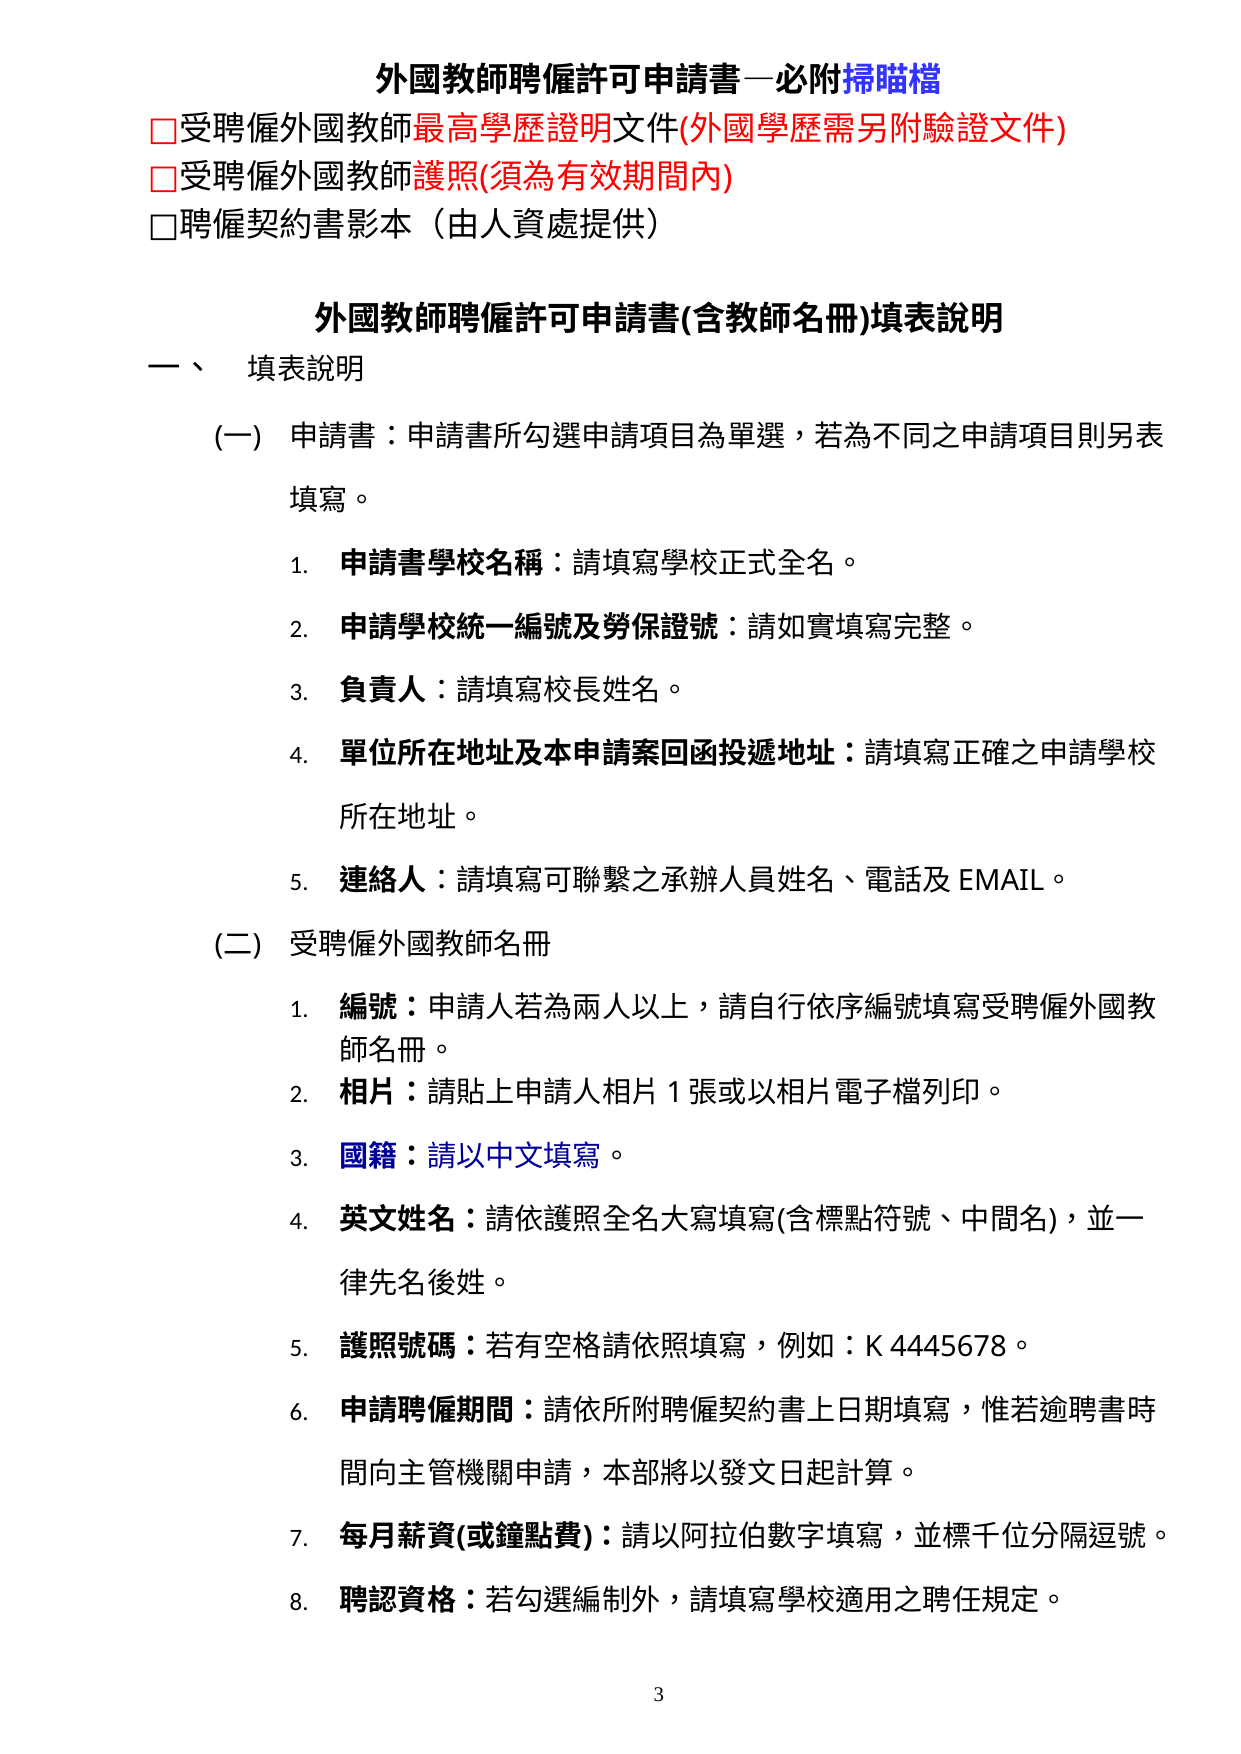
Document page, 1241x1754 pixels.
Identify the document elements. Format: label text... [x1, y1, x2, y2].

list 受聘僱外國教師名冊 [214, 921, 1169, 963]
list 聘認資格：若勾選編制外，請填寫學校適用之聘任規定。 [289, 1577, 1169, 1619]
list 申請書：申請書所勾選申請項目為單選，若為不同之申請項目則另表填寫。 [214, 413, 1169, 519]
list 國籍：請以中文填寫。 [289, 1132, 1169, 1174]
list 負責人：請填寫校長姓名。 [289, 667, 1169, 709]
list 每月薪資(或鐘點費)：請以阿拉伯數字填寫，並標千位分隔逗號。 [289, 1513, 1169, 1555]
list 申請書學校名稱：請填寫學校正式全名。 [289, 540, 1169, 582]
list 申請聘僱期間：請依所附聘僱契約書上日期填寫，惟若逾聘書時間向主管機關申請，本部將以發文日起計算。 [289, 1386, 1169, 1492]
text □聘僱契約書影本（由人資處提供） [148, 198, 1169, 247]
list 申請學校統一編號及勞保證號：請如實填寫完整。 [289, 603, 1169, 646]
text 外國教師聘僱許可申請書(含教師名冊)填表說明 [148, 292, 1169, 341]
list 編號：申請人若為兩人以上，請自行依序編號填寫受聘僱外國教師名冊。 [289, 984, 1169, 1069]
list 護照號碼：若有空格請依照填寫，例如：K 4445678。 [289, 1323, 1169, 1365]
text □受聘僱外國教師護照(須為有效期間內) [148, 150, 1169, 198]
list 相片：請貼上申請人相片1張或以相片電子檔列印。 [289, 1069, 1169, 1111]
text □受聘僱外國教師最高學歷證明文件(外國學歷需另附驗證文件) [148, 101, 1169, 150]
list 英文姓名：請依護照全名大寫填寫(含標點符號、中間名)，並一律先名後姓。 [289, 1196, 1169, 1301]
text 外國教師聘僱許可申請書—必附掃瞄檔 [148, 53, 1169, 101]
list 連絡人：請填寫可聯繫之承辦人員姓名、電話及EMAIL。 [289, 857, 1169, 899]
list 填表說明 [148, 341, 1169, 389]
list 單位所在地址及本申請案回函投遞地址：請填寫正確之申請學校所在地址。 [289, 730, 1169, 836]
